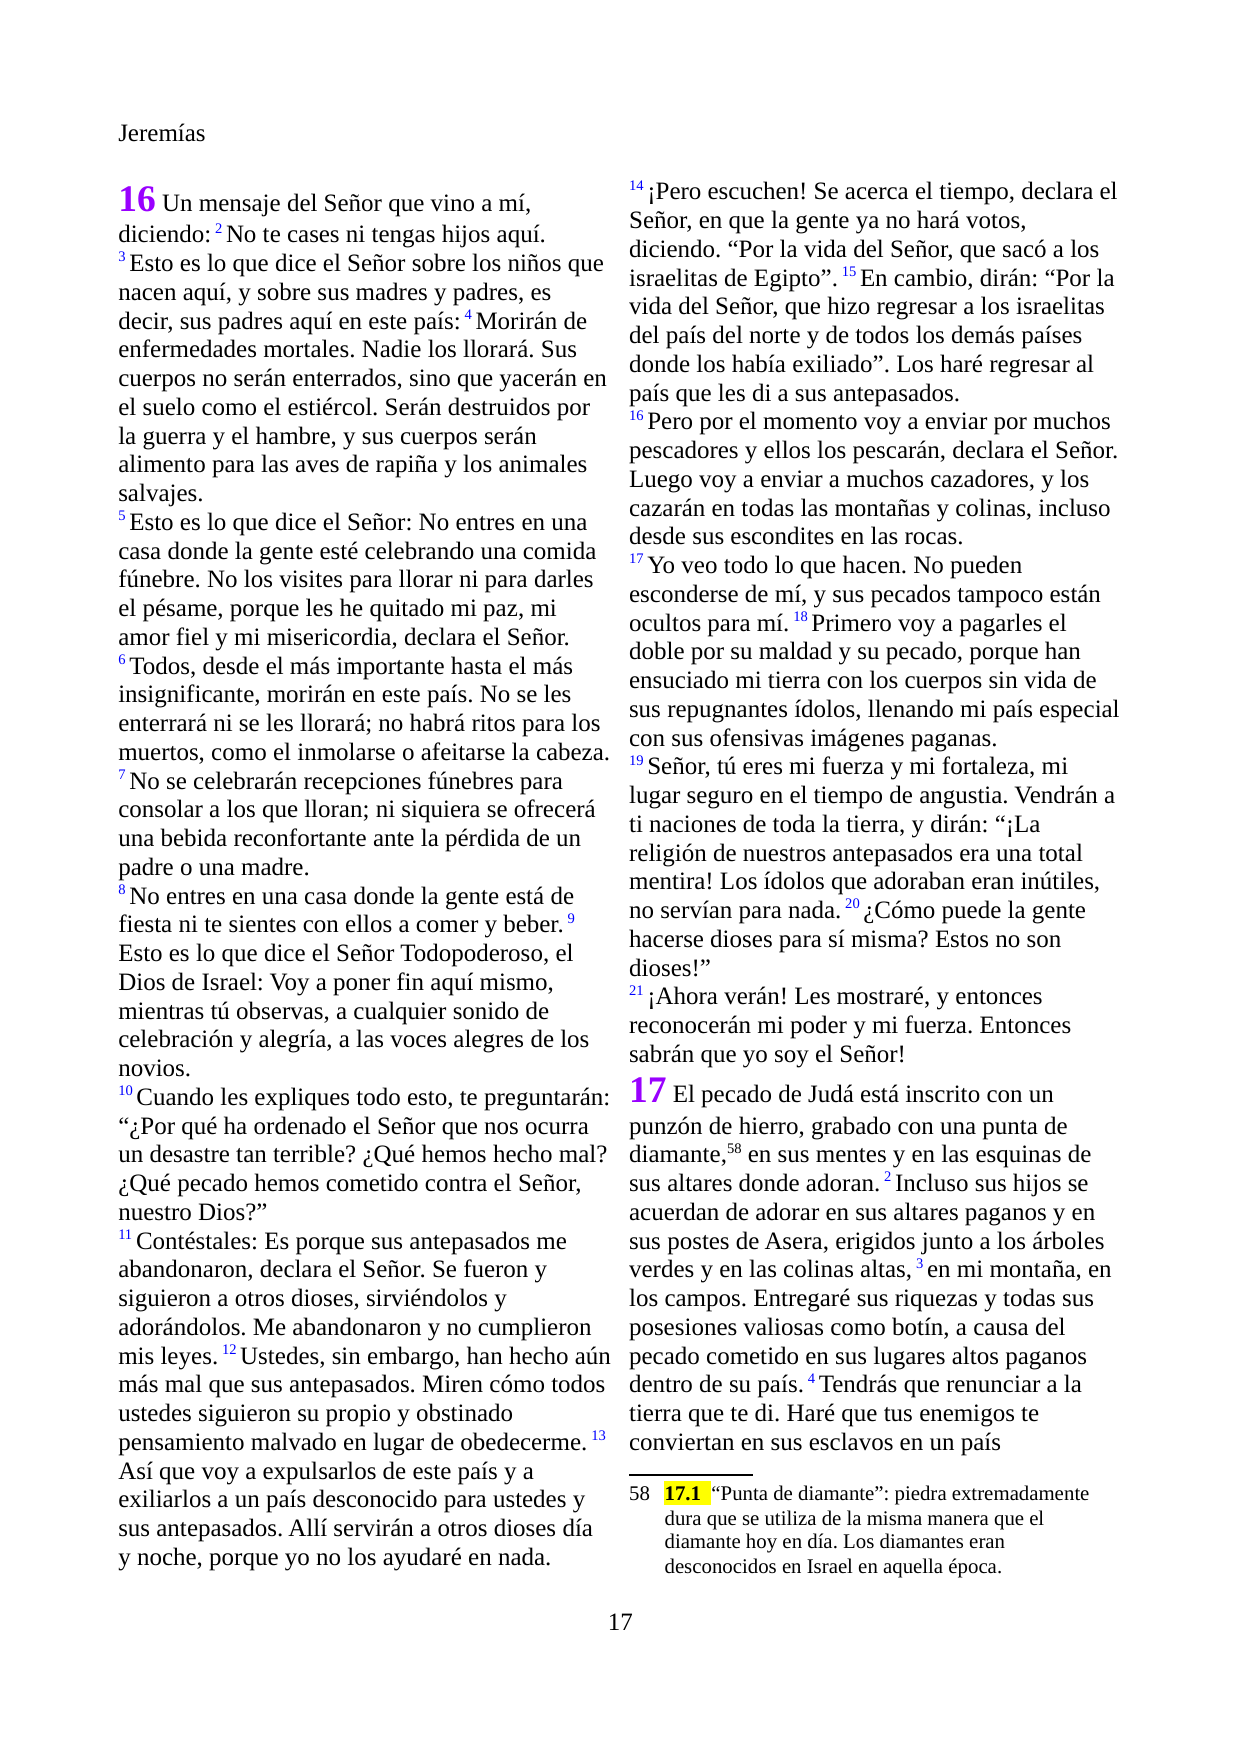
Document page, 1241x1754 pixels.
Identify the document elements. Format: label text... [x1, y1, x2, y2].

text 3 Esto es lo que dice el Señor sobre los niños que nacen aquí, y sobre sus madres y padres, es decir, sus padres aquí en este país: 4 Morirán de enfermedades mortales. Nadie los llorará. Sus cuerpos no serán enterrados, sino que yacerán en el suelo como el estiércol. Serán destruidos por la guerra y el hambre, y sus cuerpos serán alimento para las aves de rapiña y los animales salvajes. [118, 248, 611, 507]
text 5 Esto es lo que dice el Señor: No entres en una casa donde la gente esté celebrando una comida fúnebre. No los visites para llorar ni para darles el pésame, porque les he quitado mi paz, mi amor fiel y mi misericordia, declara el Señor. [118, 507, 611, 651]
text 16 Pero por el momento voy a enviar por muchos pescadores y ellos los pescarán, declara el Señor. Luego voy a enviar a muchos cazadores, y los cazarán en todas las montañas y colinas, incluso desde sus escondites en las rocas. [629, 406, 1122, 550]
text 21 ¡Ahora verán! Les mostraré, y entonces reconocerán mi poder y mi fuerza. Entonces sabrán que yo soy el Señor! [629, 981, 1122, 1068]
text 10 Cuando les expliques todo esto, te preguntarán: “¿Por qué ha ordenado el Señor que nos ocurra un desastre tan terrible? ¿Qué hemos hecho mal? ¿Qué pecado hemos cometido contra el Señor, nuestro Dios?” [118, 1082, 611, 1226]
text 17 Yo veo todo lo que hacen. No pueden esconderse de mí, y sus pecados tampoco están ocultos para mí. 18 Primero voy a pagarles el doble por su maldad y su pecado, porque han ensuciado mi tierra con los cuerpos sin vida de sus repugnantes ídolos, llenando mi país especial con sus ofensivas imágenes paganas. [629, 550, 1122, 751]
text 17 El pecado de Judá está inscrito con un punzón de hierro, grabado con una punta de diamante, en sus mentes y en las esquinas de sus altares donde adoran. 2 Incluso sus hijos se acuerdan de adorar en sus altares paganos y en sus postes de Asera, erigidos junto a los árboles verdes y en las colinas altas, 3 en mi montaña, en los campos. Entregaré sus riquezas y todas sus posesiones valiosas como botín, a causa del pecado cometido en sus lugares altos paganos dentro de su país. 4 Tendrás que renunciar a la tierra que te di. Haré que tus enemigos te conviertan en sus esclavos en un país [629, 1068, 1122, 1456]
text 19 Señor, tú eres mi fuerza y mi fortaleza, mi lugar seguro en el tiempo de angustia. Vendrán a ti naciones de toda la tierra, y dirán: “¡La religión de nuestros antepasados era una total mentira! Los ídolos que adoraban eran inútiles, no servían para nada. 20 ¿Cómo puede la gente hacerse dioses para sí misma? Estos no son dioses!” [629, 751, 1122, 981]
text 17.1 “Punta de diamante”: piedra extremadamente dura que se utiliza de la misma manera que el diamante hoy en día. Los diamantes eran desconocidos en Israel en aquella época. [629, 1481, 1122, 1578]
text 6 Todos, desde el más importante hasta el más insignificante, morirán en este país. No se les enterrará ni se les llorará; no habrá ritos para los muertos, como el inmolarse o afeitarse la cabeza. 7 No se celebrarán recepciones fúnebres para consolar a los que lloran; ni siquiera se ofrecerá una bebida reconfortante ante la pérdida de un padre o una madre. [118, 651, 611, 881]
text 8 No entres en una casa donde la gente está de fiesta ni te sientes con ellos a comer y beber. 9 Esto es lo que dice el Señor Todopoderoso, el Dios de Israel: Voy a poner fin aquí mismo, mientras tú observas, a cualquier sonido de celebración y alegría, a las voces alegres de los novios. [118, 881, 611, 1082]
text 11 Contéstales: Es porque sus antepasados me abandonaron, declara el Señor. Se fueron y siguieron a otros dioses, sirviéndolos y adorándolos. Me abandonaron y no cumplieron mis leyes. 12 Ustedes, sin embargo, han hecho aún más mal que sus antepasados. Miren cómo todos ustedes siguieron su propio y obstinado pensamiento malvado en lugar de obedecerme. 13 Así que voy a expulsarlos de este país y a exiliarlos a un país desconocido para ustedes y sus antepasados. Allí servirán a otros dioses día y noche, porque yo no los ayudaré en nada. [118, 1226, 611, 1571]
text 16 Un mensaje del Señor que vino a mí, diciendo: 2 No te cases ni tengas hijos aquí. [118, 176, 611, 248]
text 14 ¡Pero escuchen! Se acerca el tiempo, declara el Señor, en que la gente ya no hará votos, diciendo. “Por la vida del Señor, que sacó a los israelitas de Egipto”. 15 En cambio, dirán: “Por la vida del Señor, que hizo regresar a los israelitas del país del norte y de todos los demás países donde los había exiliado”. Los haré regresar al país que les di a sus antepasados. [629, 176, 1122, 406]
